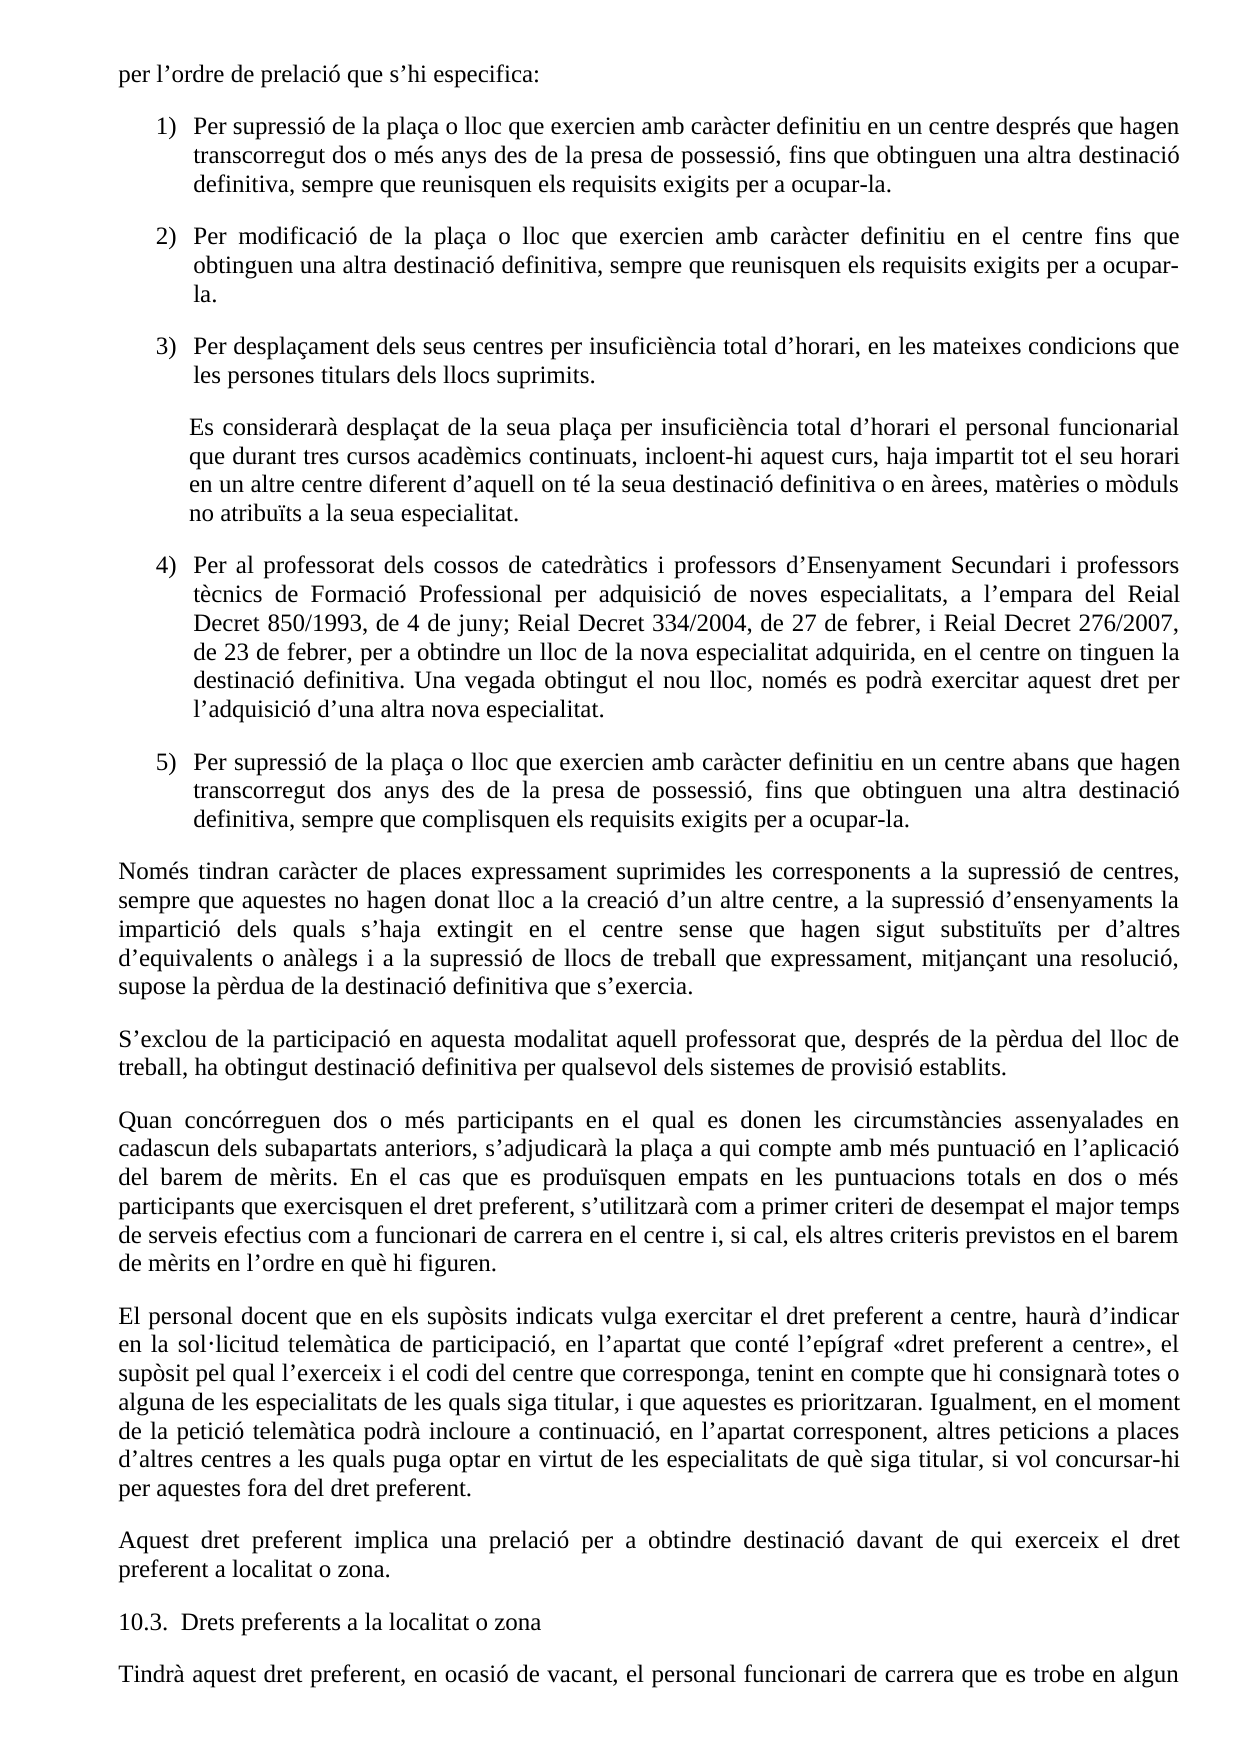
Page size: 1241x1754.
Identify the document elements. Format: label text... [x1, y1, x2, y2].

text S’exclou de la participació en aquesta modalitat aquell professorat que, després de la pèrdua del lloc de treball, ha obtingut destinació definitiva per qualsevol dels sistemes de provisió establits. [118, 1024, 1181, 1081]
list Per supressió de la plaça o lloc que exercien amb caràcter definitiu en un centre abans que hagen transcorregut dos anys des de la presa de possessió, fins que obtinguen una altra destinació definitiva, sempre que complisquen els requisits exigits per a ocupar-la. [156, 747, 1181, 833]
text per l’ordre de prelació que s’hi especifica: [118, 59, 1181, 88]
list Es considerarà desplaçat de la seua plaça per insuficiència total d’horari el personal funcionarial que durant tres cursos acadèmics continuats, incloent-hi aquest curs, haja impartit tot el seu horari en un altre centre diferent d’aquell on té la seua destinació definitiva o en àrees, matèries o mòduls no atribuïts a la seua especialitat. [189, 412, 1181, 527]
text El personal docent que en els supòsits indicats vulga exercitar el dret preferent a centre, haurà d’indicar en la sol⋅licitud telemàtica de participació, en l’apartat que conté l’epígraf «dret preferent a centre», el supòsit pel qual l’exerceix i el codi del centre que corresponga, tenint en compte que hi consignarà totes o alguna de les especialitats de les quals siga titular, i que aquestes es prioritzaran. Igualment, en el moment de la petició telemàtica podrà incloure a continuació, en l’apartat corresponent, altres peticions a places d’altres centres a les quals puga optar en virtut de les especialitats de què siga titular, si vol concursar-hi per aquestes fora del dret preferent. [118, 1301, 1181, 1502]
text Aquest dret preferent implica una prelació per a obtindre destinació davant de qui exerceix el dret preferent a localitat o zona. [118, 1526, 1181, 1583]
text Només tindran caràcter de places expressament suprimides les corresponents a la supressió de centres, sempre que aquestes no hagen donat lloc a la creació d’un altre centre, a la supressió d’ensenyaments la impartició dels quals s’haja extingit en el centre sense que hagen sigut substituïts per d’altres d’equivalents o anàlegs i a la supressió de llocs de treball que expressament, mitjançant una resolució, supose la pèrdua de la destinació definitiva que s’exercia. [118, 856, 1181, 1000]
text Tindrà aquest dret preferent, en ocasió de vacant, el personal funcionari de carrera que es trobe en algun [118, 1659, 1181, 1688]
list Per desplaçament dels seus centres per insuficiència total d’horari, en les mateixes condicions que les persones titulars dels llocs suprimits. [156, 331, 1181, 388]
list Per al professorat dels cossos de catedràtics i professors d’Ensenyament Secundari i professors tècnics de Formació Professional per adquisició de noves especialitats, a l’empara del Reial Decret 850/1993, de 4 de juny; Reial Decret 334/2004, de 27 de febrer, i Reial Decret 276/2007, de 23 de febrer, per a obtindre un lloc de la nova especialitat adquirida, en el centre on tinguen la destinació definitiva. Una vegada obtingut el nou lloc, només es podrà exercitar aquest dret per l’adquisició d’una altra nova especialitat. [156, 551, 1181, 723]
text 10.3. Drets preferents a la localitat o zona [118, 1607, 1181, 1635]
text Quan concórreguen dos o més participants en el qual es donen les circumstàncies assenyalades en cadascun dels subapartats anteriors, s’adjudicarà la plaça a qui compte amb més puntuació en l’aplicació del barem de mèrits. En el cas que es produïsquen empats en les puntuacions totals en dos o més participants que exercisquen el dret preferent, s’utilitzarà com a primer criteri de desempat el major temps de serveis efectius com a funcionari de carrera en el centre i, si cal, els altres criteris previstos en el barem de mèrits en l’ordre en què hi figuren. [118, 1105, 1181, 1277]
list Per modificació de la plaça o lloc que exercien amb caràcter definitiu en el centre fins que obtinguen una altra destinació definitiva, sempre que reunisquen els requisits exigits per a ocupar-la. [156, 221, 1181, 307]
list Per supressió de la plaça o lloc que exercien amb caràcter definitiu en un centre després que hagen transcorregut dos o més anys des de la presa de possessió, fins que obtinguen una altra destinació definitiva, sempre que reunisquen els requisits exigits per a ocupar-la. [156, 111, 1181, 198]
